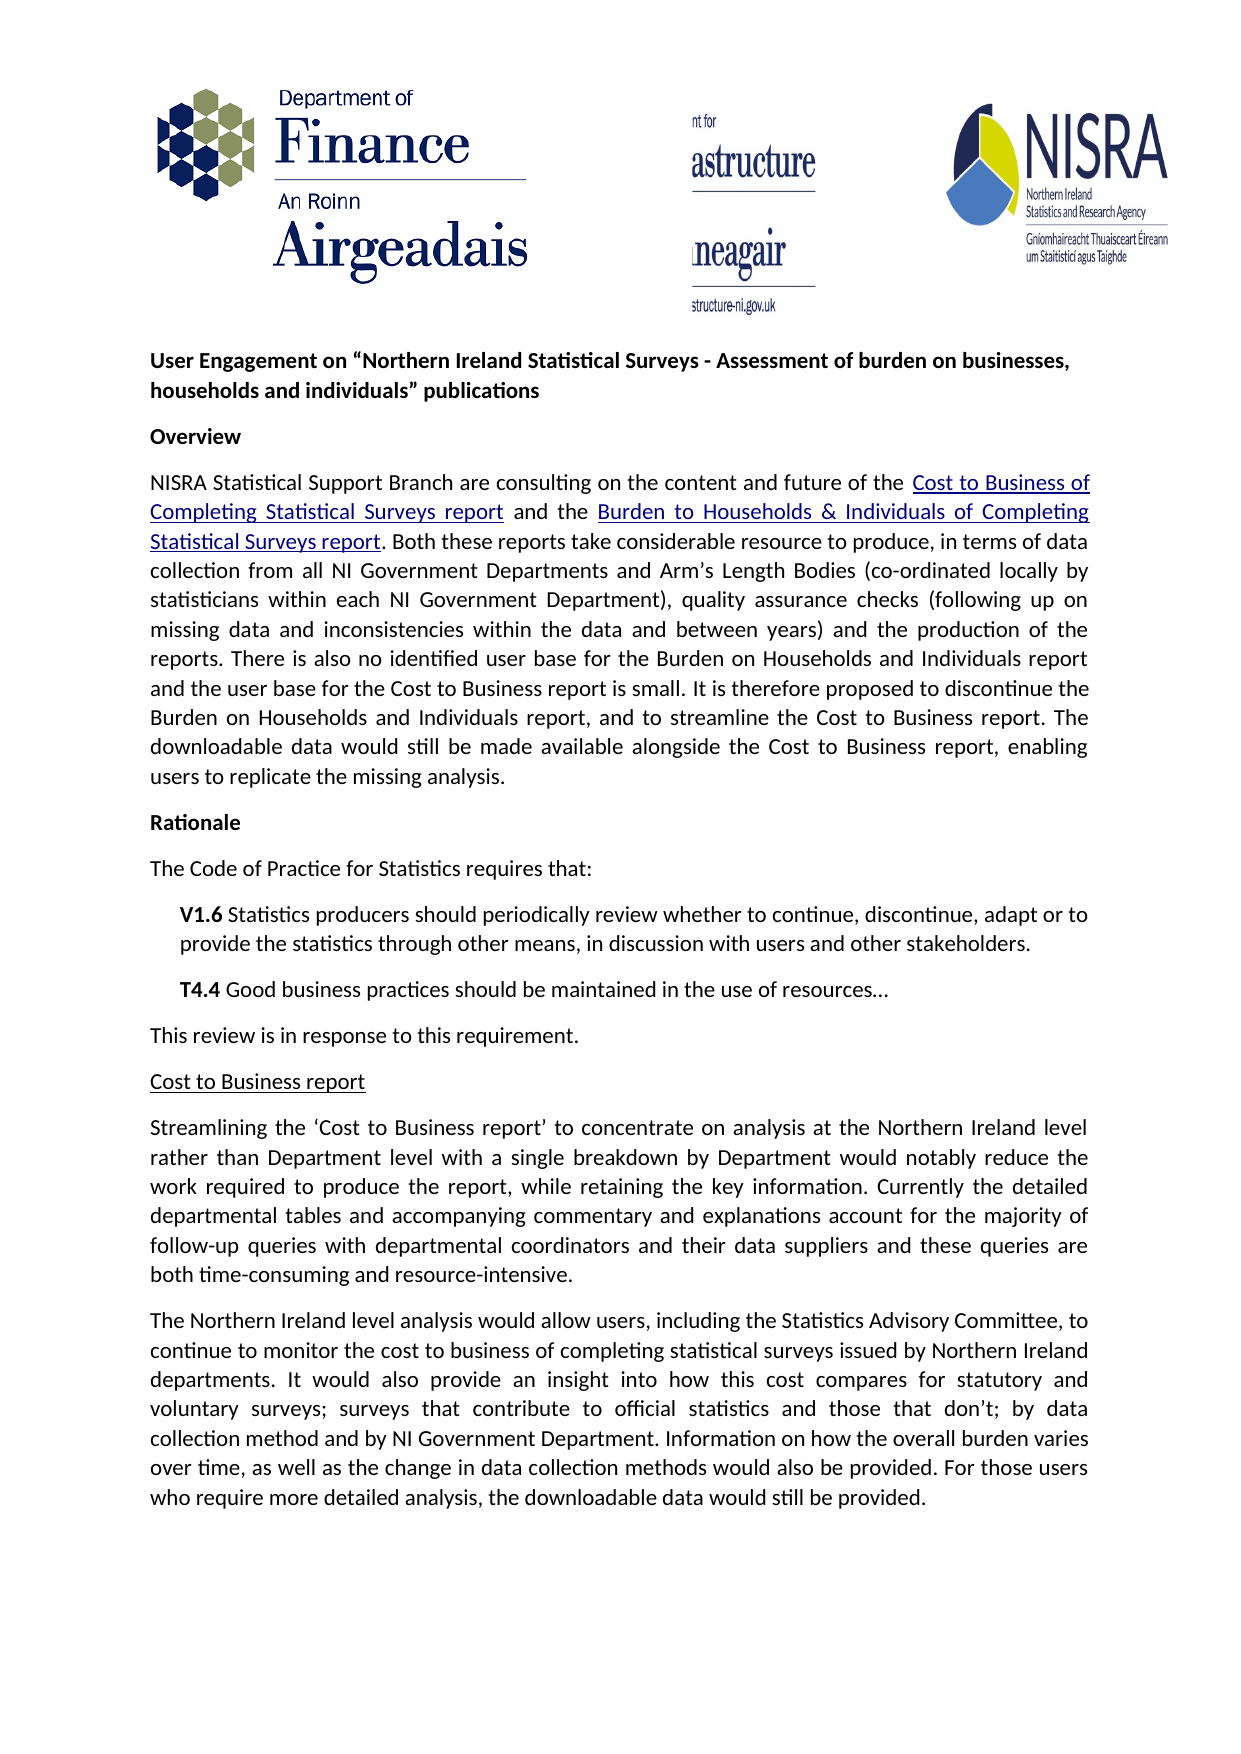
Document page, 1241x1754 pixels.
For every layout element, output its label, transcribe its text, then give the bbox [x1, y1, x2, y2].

text The Northern Ireland level analysis would allow users, including the Statistics Advisory Committee, to continue to monitor the cost to business of completing statistical surveys issued by Northern Ireland departments. It would also provide an insight into how this cost compares for statutory and voluntary surveys; surveys that contribute to official statistics and those that don’t; by data collection method and by NI Government Department. Information on how the overall burden varies over time, as well as the change in data collection methods would also be provided. For those users who require more detailed analysis, the downloadable data would still be provided. [150, 1306, 1090, 1511]
text User Engagement on “Northern Ireland Statistical Surveys - Assessment of burden on businesses, households and individuals” publications [150, 150, 1090, 404]
text Cost to Business report [150, 1067, 1090, 1095]
text Overview [150, 422, 1090, 450]
text Rationale [150, 808, 1090, 836]
text The Code of Practice for Statistics requires that: [150, 854, 1090, 882]
text This review is in response to this requirement. [150, 1021, 1090, 1049]
text V1.6 Statistics producers should periodically review whether to continue, discontinue, adapt or to provide the statistics through other means, in discussion with users and other stakeholders. [179, 900, 1090, 957]
text NISRA Statistical Support Branch are consulting on the content and future of the Cost to Business of Completing Statistical Surveys report and the Burden to Households & Individuals of Completing Statistical Surveys report. Both these reports take considerable resource to produce, in terms of data collection from all NI Government Departments and Arm’s Length Bodies (co-ordinated locally by statisticians within each NI Government Department), quality assurance checks (following up on missing data and inconsistencies within the data and between years) and the production of the reports. There is also no identified user base for the Burden on Households and Individuals report and the user base for the Cost to Business report is small. It is therefore proposed to discontinue the Burden on Households and Individuals report, and to streamline the Cost to Business report. The downloadable data would still be made available alongside the Cost to Business report, enabling users to replicate the missing analysis. [150, 468, 1090, 790]
text Streamlining the ‘Cost to Business report’ to concentrate on analysis at the Northern Ireland level rather than Department level with a single breakdown by Department would notably reduce the work required to produce the report, while retaining the key information. Currently the detailed departmental tables and accompanying commentary and explanations account for the majority of follow-up queries with departmental coordinators and their data suppliers and these queries are both time-consuming and resource-intensive. [150, 1113, 1090, 1288]
text T4.4 Good business practices should be maintained in the use of resources… [179, 975, 1090, 1003]
